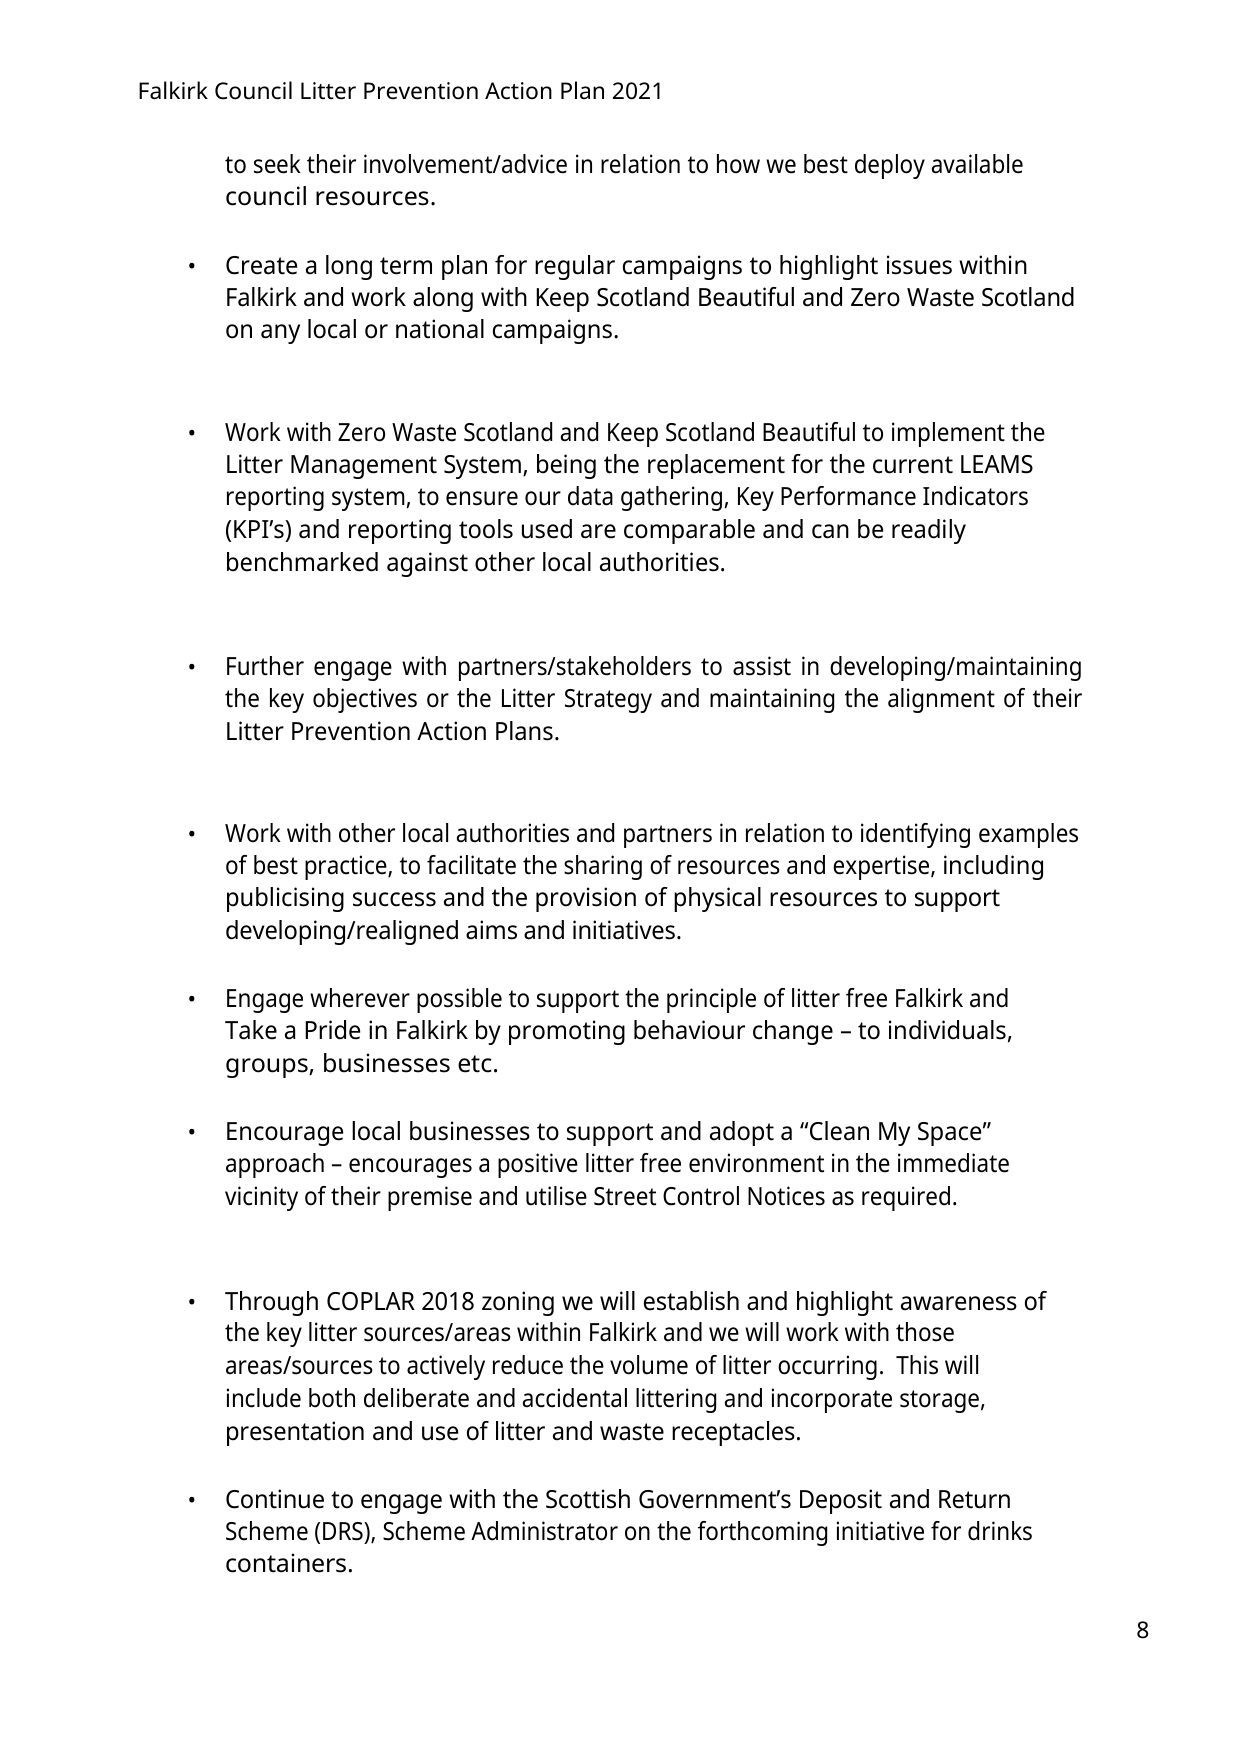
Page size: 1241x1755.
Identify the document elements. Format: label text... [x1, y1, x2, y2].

list Work with Zero Waste Scotland and Keep Scotland Beautiful to implement the Litter Management System, being the replacement for the current LEAMS reporting system, to ensure our data gathering, Key Performance Indicators (KPI’s) and reporting tools used are comparable and can be readily benchmarked against other local authorities. [187, 415, 1090, 578]
list Through COPLAR 2018 zoning we will establish and highlight awareness of the key litter sources/areas within Falkirk and we will work with those areas/sources to actively reduce the volume of litter occurring. This will include both deliberate and accidental littering and incorporate storage, presentation and use of litter and waste receptacles. [187, 1284, 1062, 1447]
list Work with other local authorities and partners in relation to identifying examples of best practice, to facilitate the sharing of resources and expertise, including publicising success and the provision of physical resources to support developing/realigned aims and initiatives. [187, 816, 1081, 947]
text to seek their involvement/advice in relation to how we best deploy available council resources. [225, 148, 1089, 213]
list Continue to engage with the Scottish Government’s Deposit and Return Scheme (DRS), Scheme Administrator on the forthcoming initiative for drinks containers. [187, 1482, 1074, 1580]
list Further engage with partners/stakeholders to assist in developing/maintaining the key objectives or the Litter Strategy and maintaining the alignment of their Litter Prevention Action Plans. [187, 649, 1083, 747]
list Engage wherever possible to support the principle of litter free Falkirk and Take a Pride in Falkirk by promoting behaviour change – to individuals, groups, businesses etc. [187, 982, 1041, 1080]
list Create a long term plan for regular campaigns to highlight issues within Falkirk and work along with Keep Scotland Beautiful and Zero Waste Scotland on any local or national campaigns. [187, 249, 1090, 346]
list Encourage local businesses to support and adopt a “Clean My Space” approach – encourages a positive litter free environment in the immediate vicinity of their premise and utilise Street Control Notices as required. [187, 1115, 1040, 1213]
